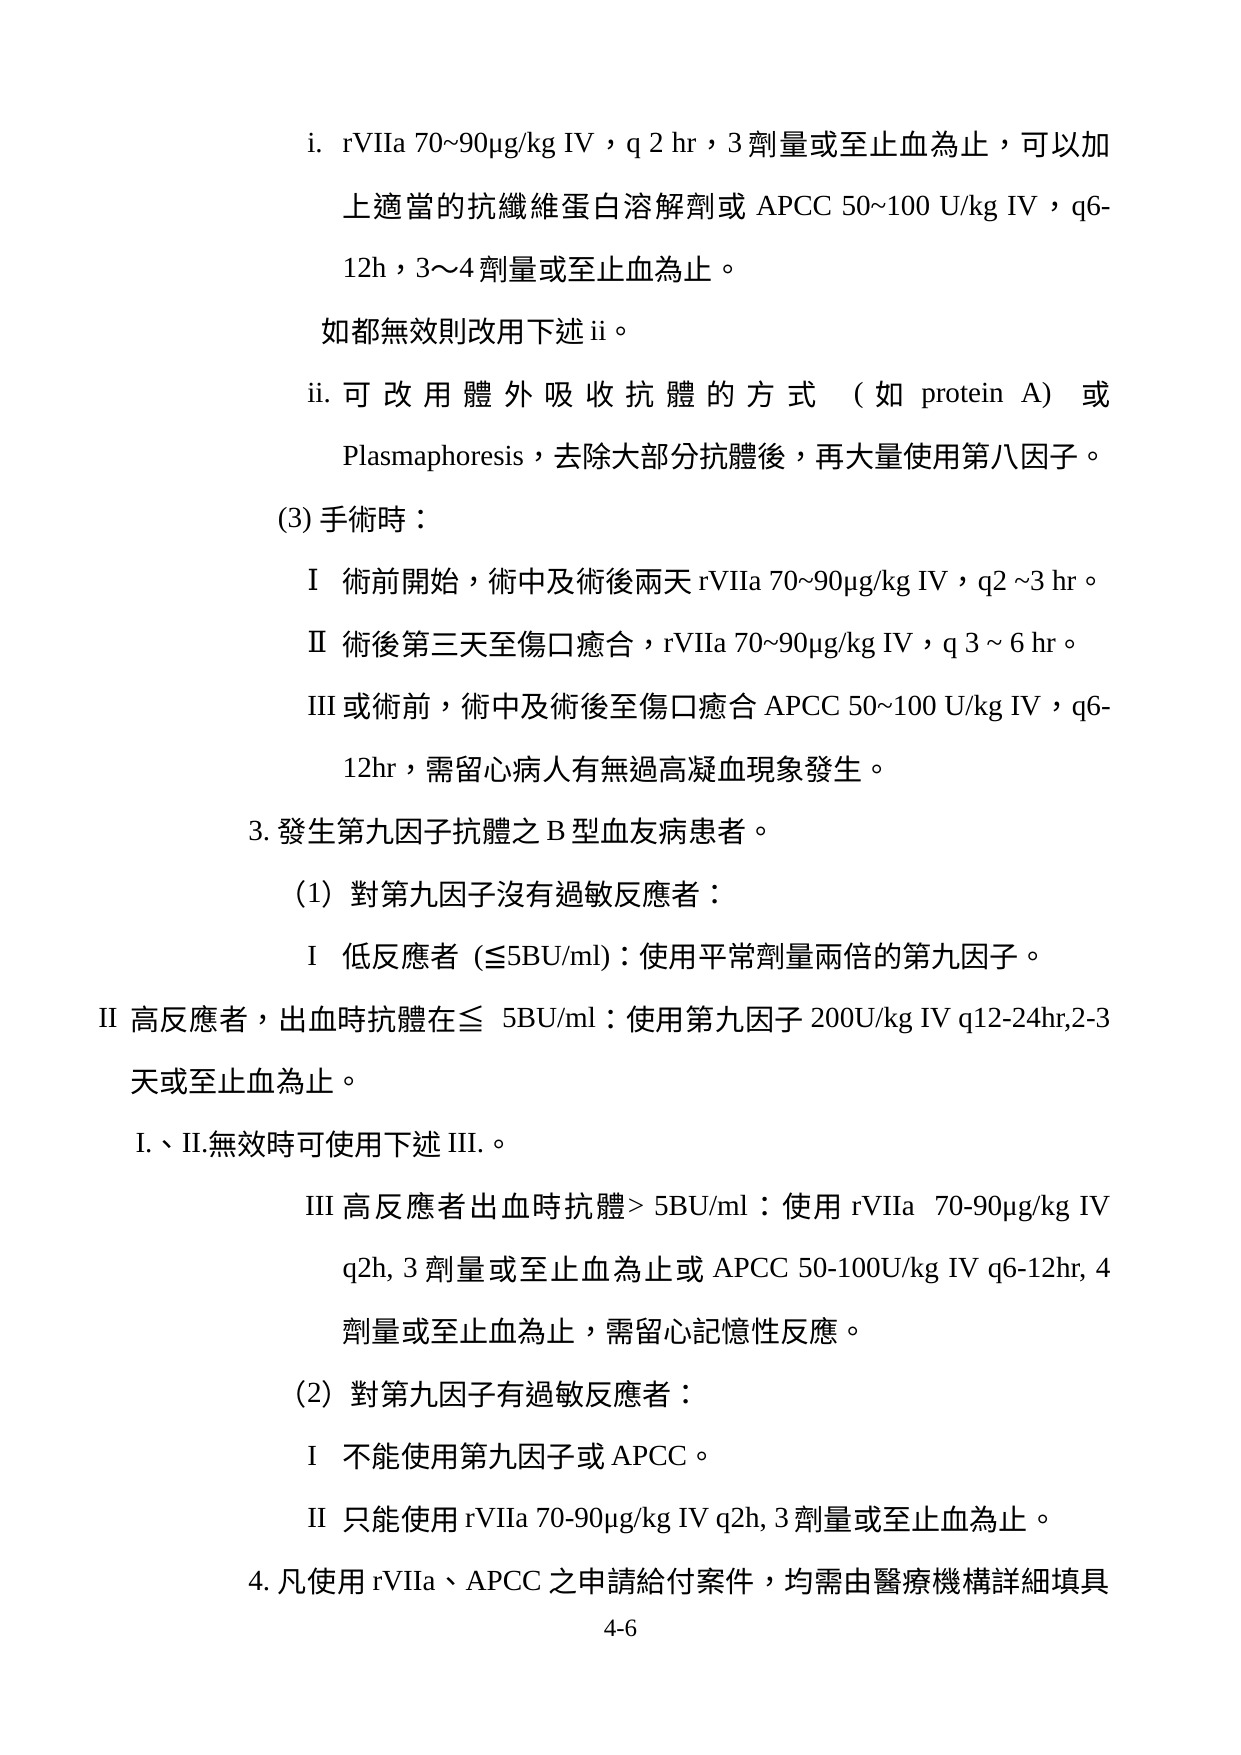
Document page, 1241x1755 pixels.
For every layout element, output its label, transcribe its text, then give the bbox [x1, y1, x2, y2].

text III 高反應者出血時抗體> 5BU/ml：使用rVIIa 70-90μg/kg IV q2h, 3劑量或至止血為止或APCC 50-100U/kg IV q6-12hr, 4劑量或至止血為止，需留心記憶性反應。 [305, 1163, 1110, 1351]
text II 只能使用rVIIa 70-90μg/kg IV q2h, 3劑量或至止血為止。 [307, 1476, 1110, 1538]
text I.、II.無效時可使用下述III.。 [130, 1101, 1110, 1163]
text i. rVIIa 70~90μg/kg IV，q 2 hr，3劑量或至止血為止，可以加上適當的抗纖維蛋白溶解劑或APCC 50~100 U/kg IV，q6-12h，3～4劑量或至止血為止。 [307, 101, 1110, 288]
text 4. 凡使用rVIIa、APCC之申請給付案件，均需由醫療機構詳細填具 [248, 1538, 1110, 1601]
text Ⅱ 術後第三天至傷口癒合，rVIIa 70~90μg/kg IV，q 3 ~ 6 hr。 [307, 601, 1110, 663]
text ii. 可改用體外吸收抗體的方式 (如protein A) 或Plasmaphoresis，去除大部分抗體後，再大量使用第八因子。 [307, 351, 1110, 476]
text （2）對第九因子有過敏反應者： [278, 1351, 1110, 1413]
text II 高反應者，出血時抗體在≦ 5BU/ml：使用第九因子200U/kg IV q12-24hr,2-3天或至止血為止。 [98, 976, 1110, 1101]
text I 不能使用第九因子或APCC。 [307, 1413, 1110, 1476]
text I 低反應者 (≦5BU/ml)：使用平常劑量兩倍的第九因子。 [307, 913, 1110, 976]
text III 或術前，術中及術後至傷口癒合APCC 50~100 U/kg IV，q6-12hr，需留心病人有無過高凝血現象發生。 [307, 663, 1110, 788]
text 如都無效則改用下述ii。 [307, 288, 1110, 351]
text (3) 手術時： [278, 476, 1110, 538]
text 3. 發生第九因子抗體之B型血友病患者。 [248, 788, 1110, 851]
text Ⅰ 術前開始，術中及術後兩天rVIIa 70~90μg/kg IV，q2 ~3 hr。 [307, 538, 1110, 601]
text （1）對第九因子沒有過敏反應者： [278, 851, 1110, 913]
